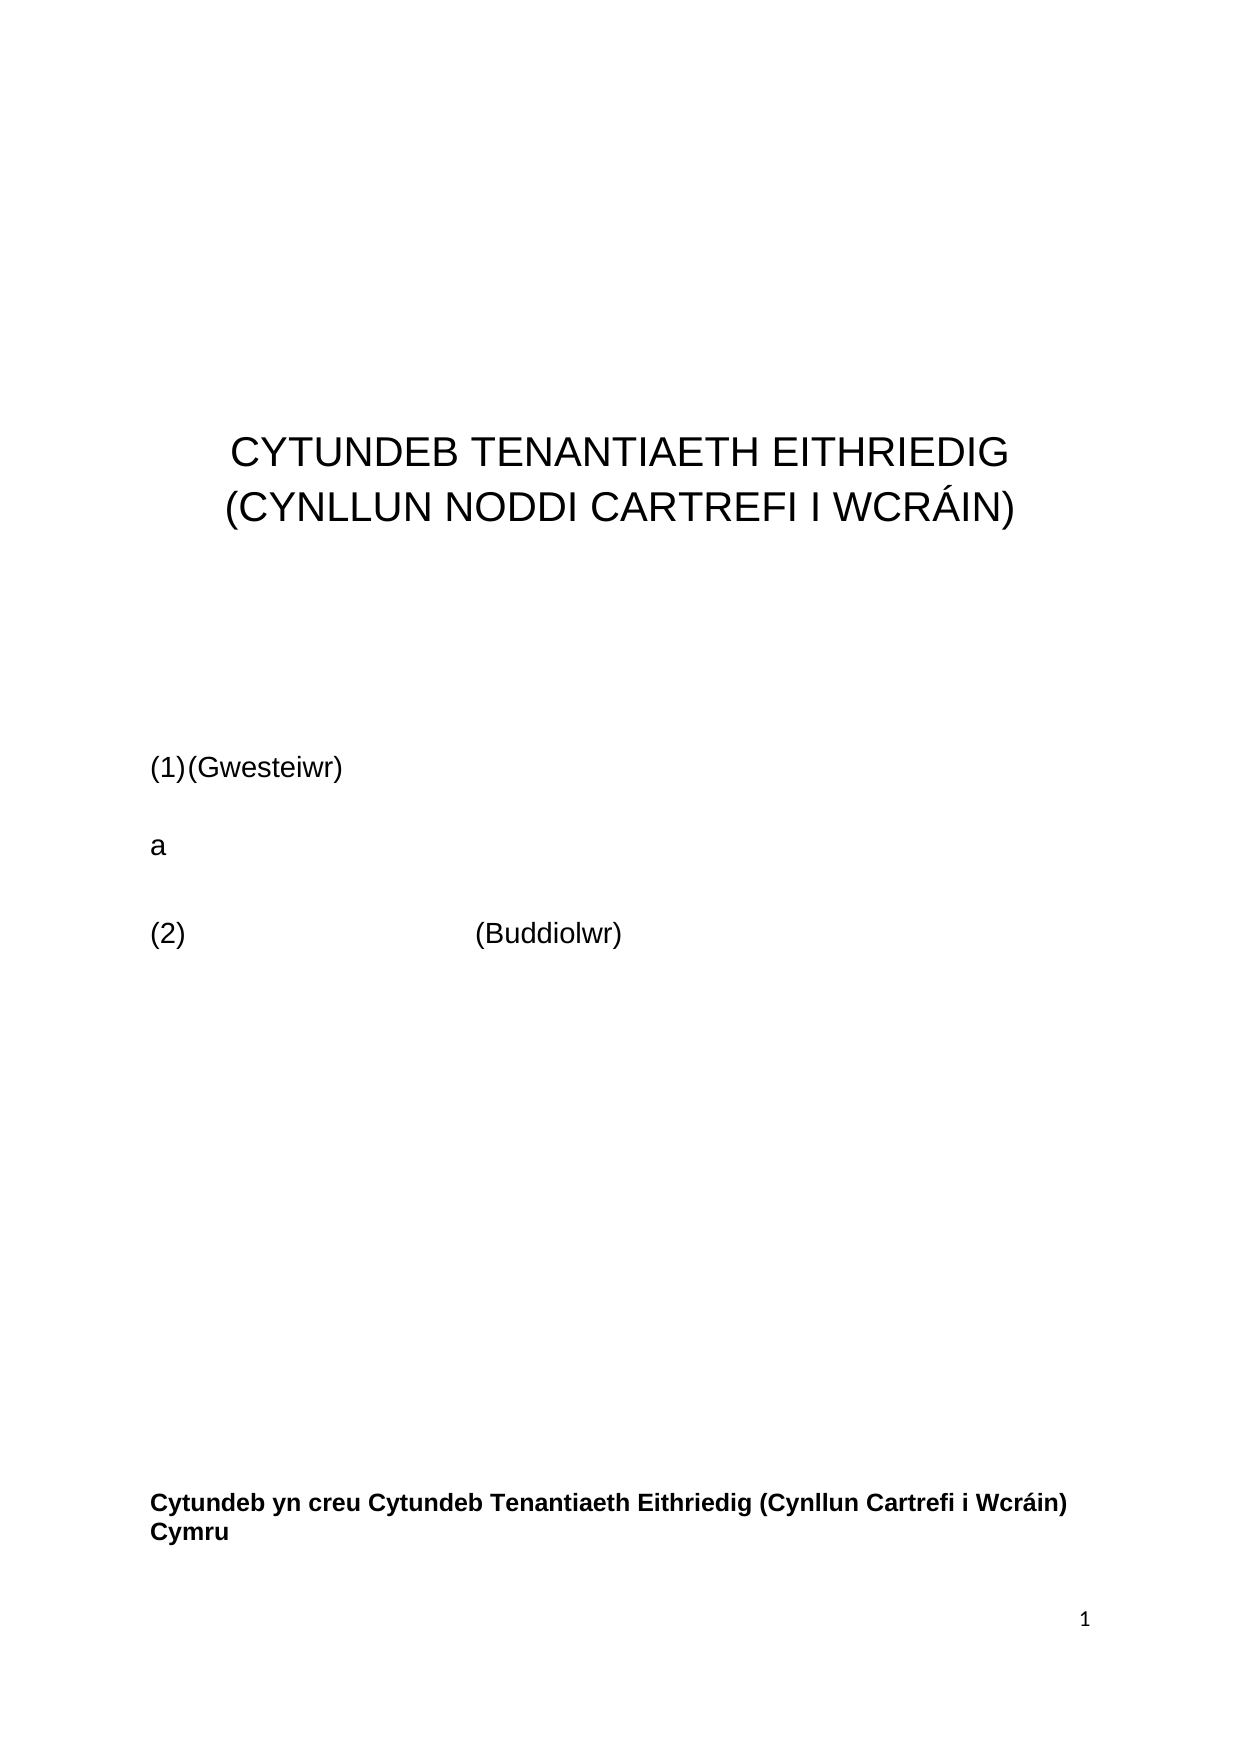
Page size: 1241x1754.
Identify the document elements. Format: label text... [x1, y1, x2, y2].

text Cytundeb yn creu Cytundeb Tenantiaeth Eithriedig (Cynllun Cartrefi i Wcráin) Cymru [150, 1488, 1090, 1545]
list (Gwesteiwr) a [150, 750, 1090, 861]
title CYTUNDEB TENANTIAETH EITHRIEDIG (CYNLLUN NODDI CARTREFI I WCRÁIN) [150, 428, 1090, 531]
list (Buddiolwr) [150, 916, 1090, 949]
